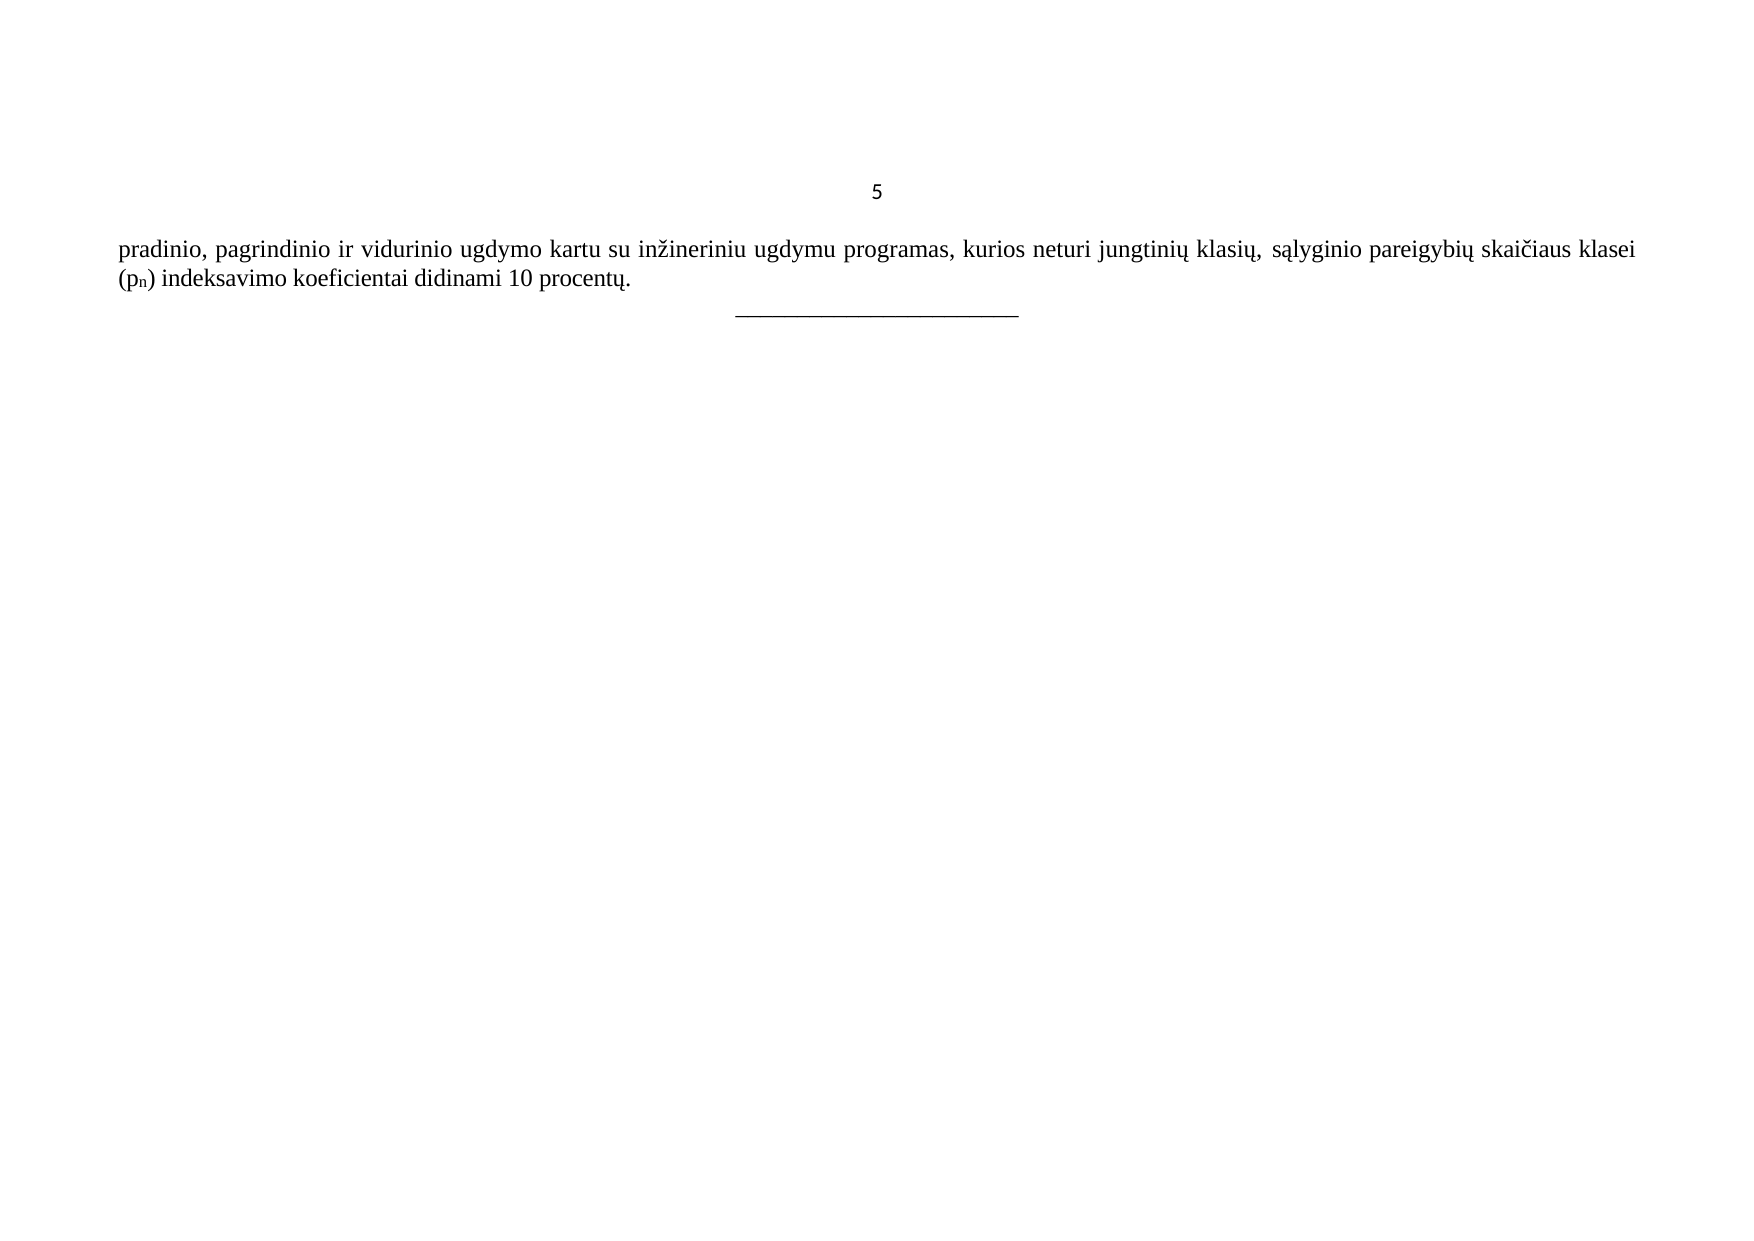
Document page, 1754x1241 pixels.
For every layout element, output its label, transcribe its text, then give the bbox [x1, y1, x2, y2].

text _______________________ [118, 291, 1636, 320]
text pradinio, pagrindinio ir vidurinio ugdymo kartu su inžineriniu ugdymu programas, kurios neturi jungtinių klasių, sąlyginio pareigybių skaičiaus klasei (pn) indeksavimo koeficientai didinami 10 procentų. [118, 234, 1636, 291]
